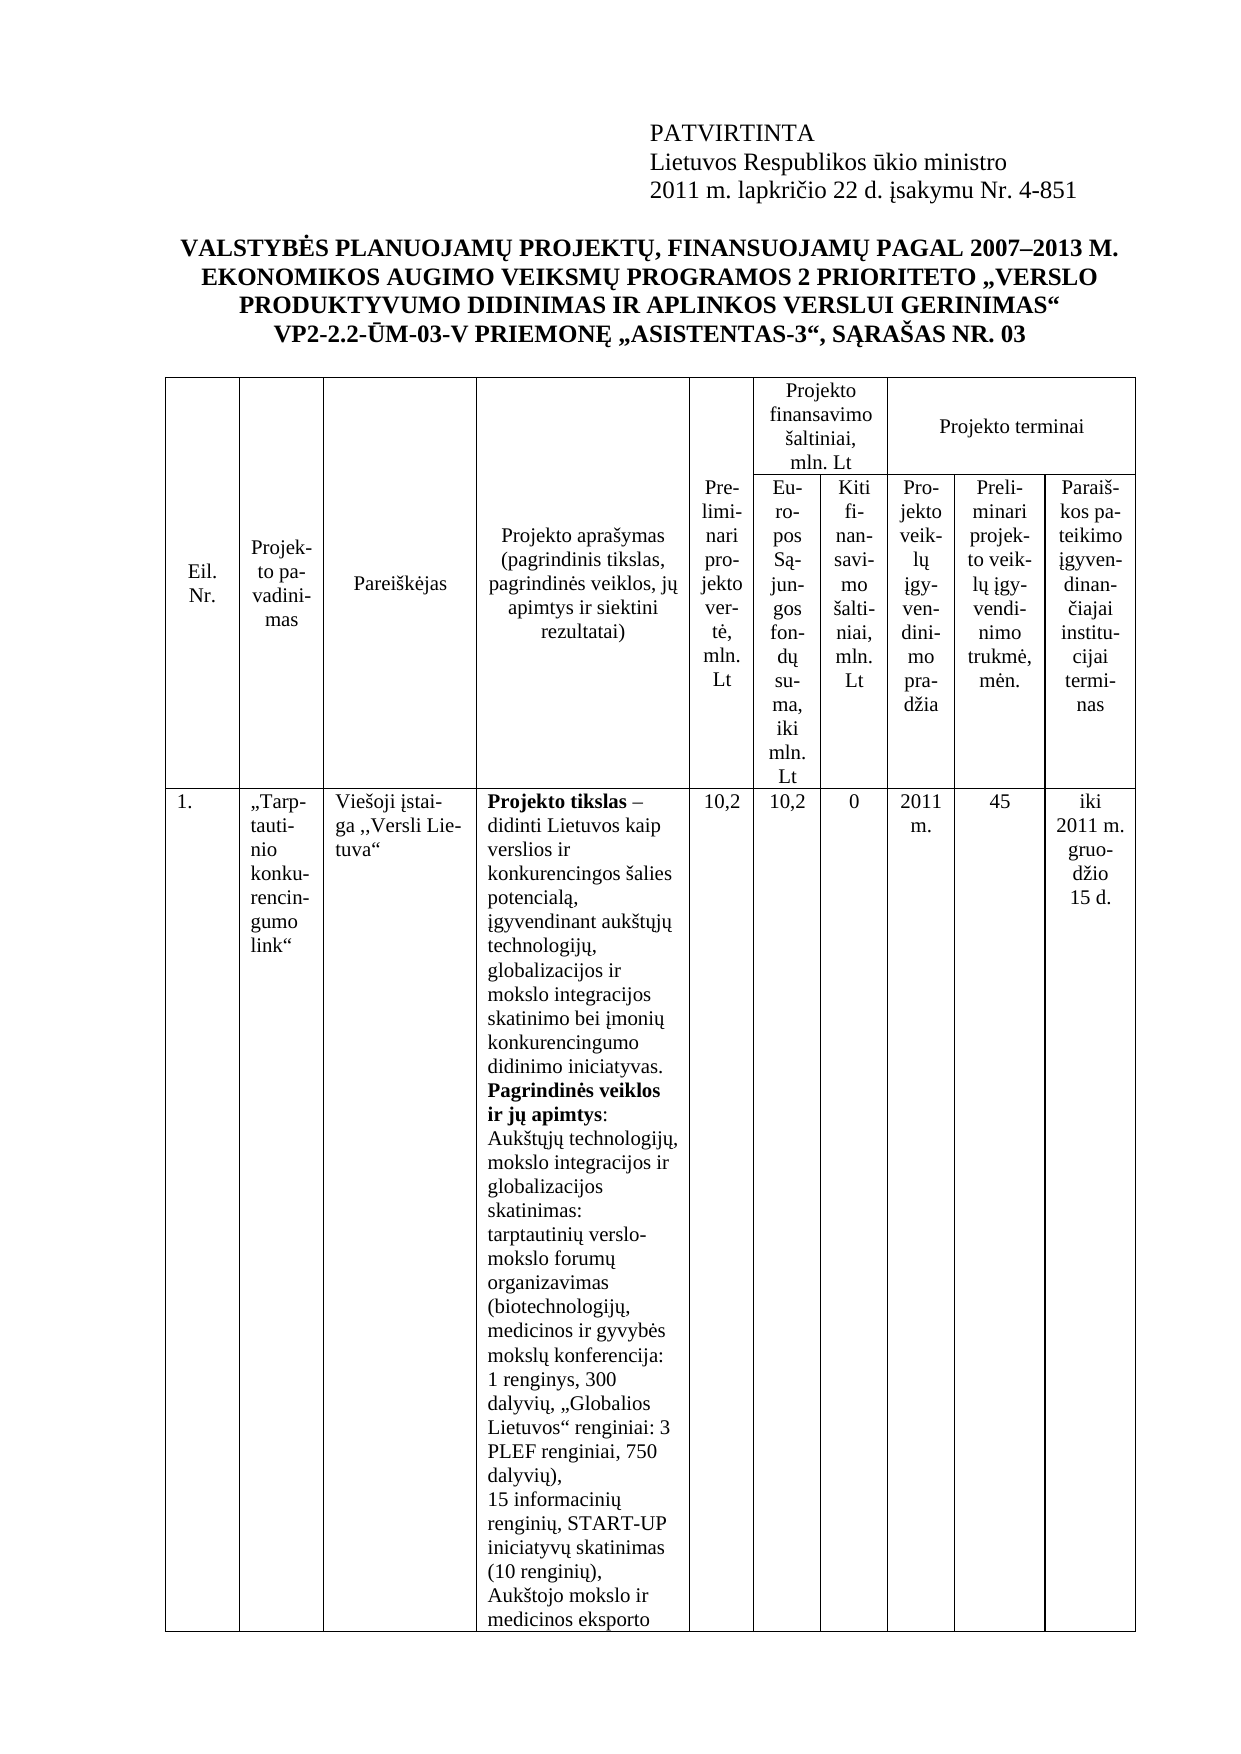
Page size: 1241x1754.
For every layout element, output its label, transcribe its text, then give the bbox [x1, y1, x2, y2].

text PATVIRTINTA [649, 118, 1122, 147]
table_header Pro­jek­to pa­va­di­ni­mas [240, 378, 323, 788]
table_cell 2011 m. [888, 789, 954, 1631]
table_header Projekto terminai [888, 378, 1135, 474]
table_header Projekto finan­savimo šaltiniai, mln. Lt [754, 378, 887, 474]
table_header Pa­reiš­kė­jas [324, 378, 476, 788]
text 2011 m. lapkričio 22 d. įsakymu Nr. 4-851 [649, 176, 1122, 204]
table_cell Projekto tikslas – didinti Lietuvos kaip verslios ir konkurencingos šalies potencialą, įgyvendinant aukštųjų technologijų, globalizacijos ir mokslo integracijos skatinimo bei įmonių konkurencingumo didinimo iniciatyvas. Pagrindinės veiklos ir jų apimtys: Aukštųjų technologijų, mokslo integracijos ir globalizacijos skatinimas: tarptautinių verslo-mokslo forumų organizavimas (biotechnologijų, medicinos ir gyvybės mokslų konferencija: 1 renginys, 300 dalyvių, „Globalios Lietuvos“ renginiai: 3 PLEF renginiai, 750 dalyvių), 15 informacinių renginių, START-UP iniciatyvų skatinimas (10 renginių), Aukštojo mokslo ir medicinos eksporto [477, 789, 689, 1631]
table_cell Pa­raiš­kos pa­tei­ki­mo įgy­ven­di­nan­čia­jai ins­ti­tu­ci­jai ter­mi­nas [1046, 475, 1135, 788]
table_cell „Tarp­tau­ti­nio kon­ku­ren­cin­gu­mo link“ [240, 789, 323, 1631]
table_cell 0 [821, 789, 887, 1631]
table_header Pre­li­mi­na­ri pro­jek­to ver­tė, mln. Lt [690, 378, 753, 788]
table_cell 45 [955, 789, 1044, 1631]
table_cell 1. [166, 789, 239, 1631]
table_cell iki 2011 m. gruo­džio 15 d. [1046, 789, 1135, 1631]
table_cell 10,2 [690, 789, 753, 1631]
text Valstybės planuojamų projektų, FINANSUOJAMŲ PAGAL 2007–2013 M. EKONOMIKOS AUGIMO VEIKSMŲ PROGRAMOS 2 PRIORITETO „VERSLO PRODUKTYVUMO DIDINIMAS IR APLINKOS VERSLUI GERINIMAS“ VP2-2.2-ūm-03-v PRIEMONĘ „ASISTENTAS-3“, SĄRAŠAS Nr. 03 [177, 233, 1122, 348]
table_header Projekto aprašymas (pagrindinis tikslas, pagrindinės veiklos, jų apimtys ir siektini rezultatai) [477, 378, 689, 788]
table_cell Pro­jek­to veik­lų įgy­ven­di­ni­mo pra­džia [888, 475, 954, 788]
table_cell Vie­šo­ji įstai­ga ,,Vers­li Lie­tu­va“ [324, 789, 476, 1631]
table_header Eil. Nr. [166, 378, 239, 788]
text Lietuvos Respublikos ūkio ministro [649, 147, 1122, 176]
table_cell Pre­li­mi­na­ri pro­jek­to veik­lų įgy­ven­di­ni­mo truk­mė, mėn. [955, 475, 1044, 788]
table_cell Ki­ti fi­nan­sa­vi­mo šal­ti­niai, mln. Lt [821, 475, 887, 788]
table_cell 10,2 [754, 789, 820, 1631]
table_cell Eu­ro­pos Są­jun­gos fon­dų su­ma, iki mln. Lt [754, 475, 820, 788]
